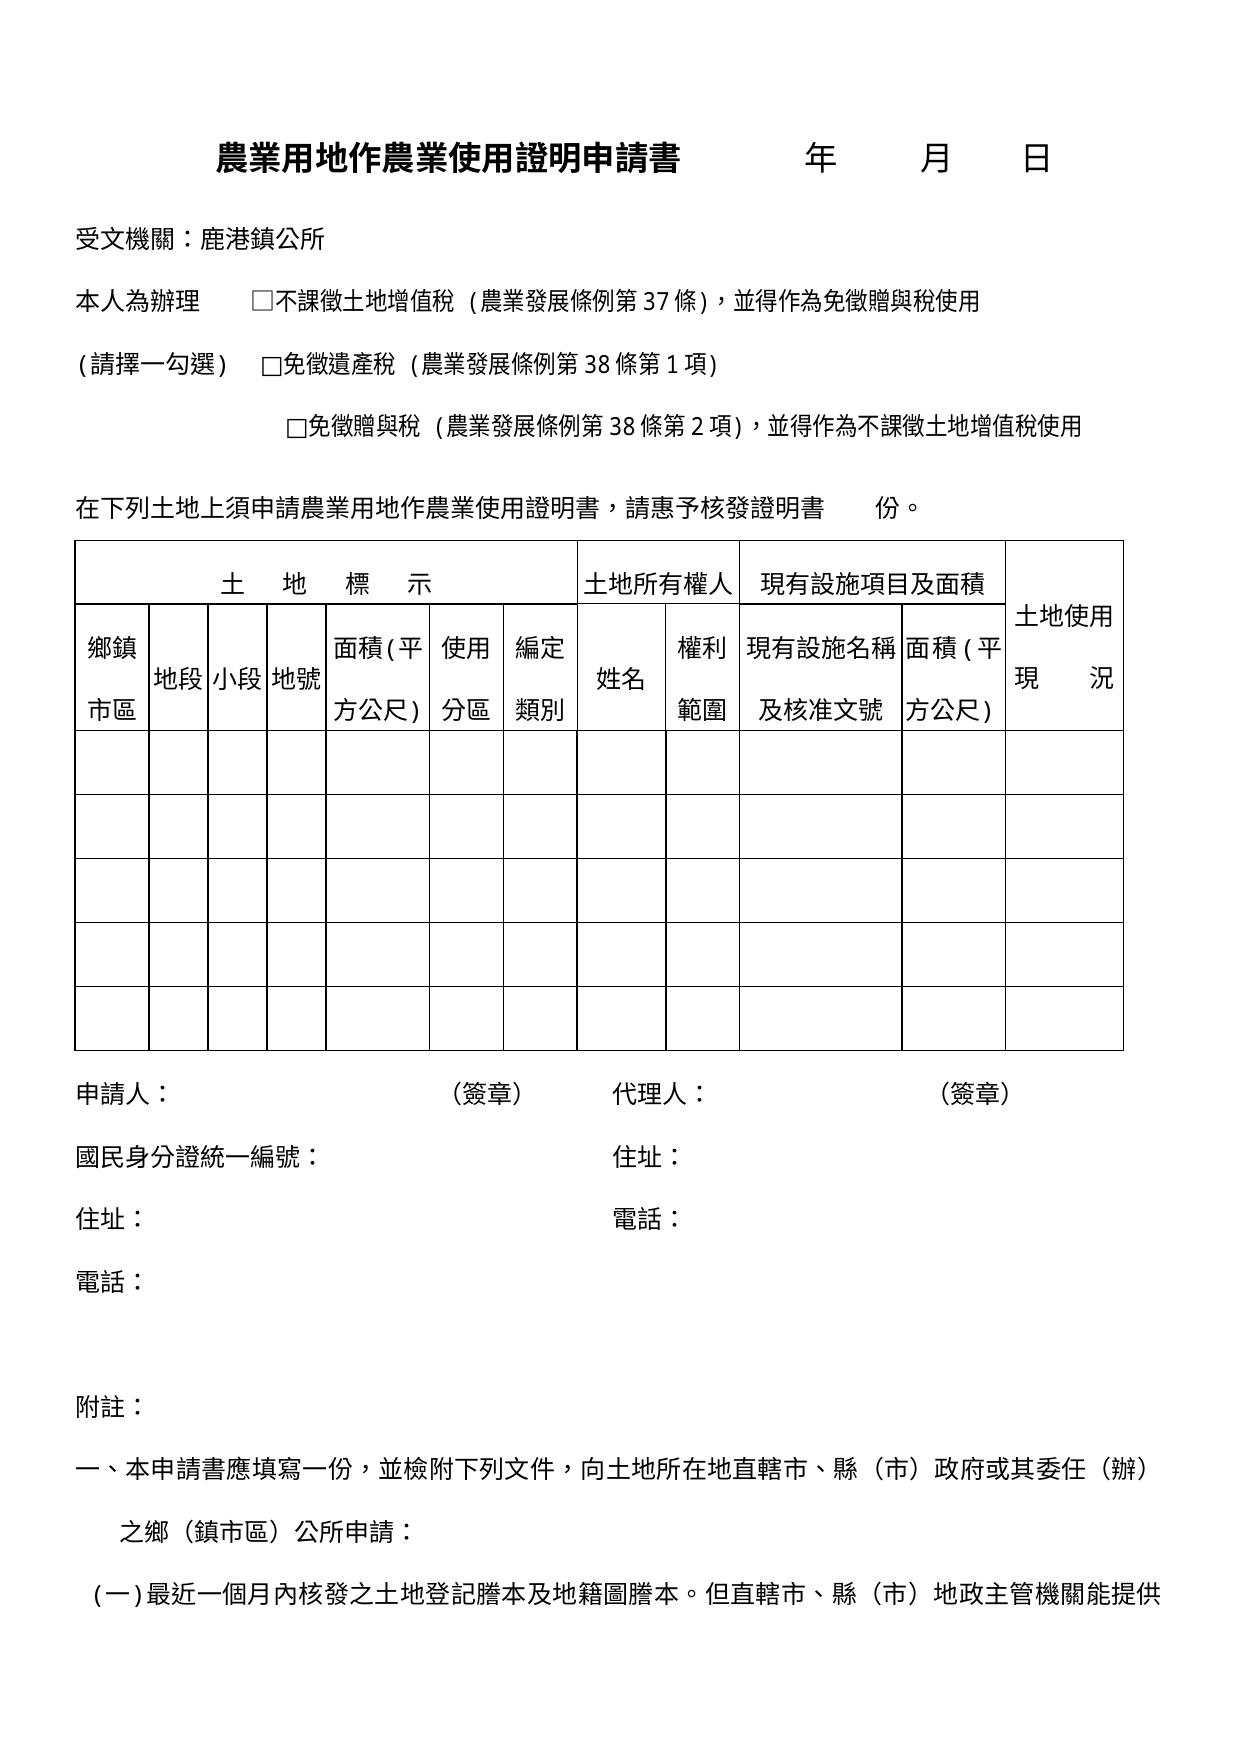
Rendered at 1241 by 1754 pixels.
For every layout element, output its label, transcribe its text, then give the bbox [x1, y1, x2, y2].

text 附註： [75, 1363, 1165, 1426]
table_cell [327, 859, 429, 922]
table_cell 姓名 [578, 604, 665, 729]
table_cell [150, 795, 207, 858]
table_cell [667, 731, 739, 794]
table_cell [268, 987, 325, 1050]
table_cell 面積(平方公尺) [327, 605, 429, 729]
table_cell [150, 923, 207, 986]
table_cell 權利 範圍 [666, 604, 739, 729]
table_cell [504, 923, 576, 986]
table_cell [504, 859, 576, 922]
table_cell [1006, 923, 1123, 986]
table_cell 面積(平方公尺) [903, 605, 1005, 729]
table_cell [740, 859, 901, 922]
table_cell [578, 859, 665, 922]
table_cell 使用 分區 [430, 605, 503, 729]
table_cell [150, 987, 207, 1050]
table_cell [1006, 795, 1123, 858]
table_cell [504, 731, 576, 794]
table_cell [430, 859, 503, 922]
table_header 土 地 標 示 [76, 541, 577, 603]
text (請擇一勾選) □免徵遺產稅 (農業發展條例第38條第1項) [75, 321, 1165, 383]
table_cell [667, 923, 739, 986]
table_cell [209, 795, 266, 858]
table_cell [903, 859, 1005, 922]
table_cell [209, 731, 266, 794]
table_cell [268, 795, 325, 858]
table_cell [209, 987, 266, 1050]
table_cell [740, 795, 901, 858]
text 申請人： （簽章） 代理人： （簽章） [75, 1051, 1213, 1113]
text 住址： 電話： [75, 1176, 1165, 1238]
table_cell [740, 923, 901, 986]
table_cell [667, 859, 739, 922]
table_cell [430, 731, 503, 794]
table_cell [327, 731, 429, 794]
text 電話： [75, 1238, 1165, 1301]
table_cell [1006, 987, 1123, 1050]
table_cell [76, 795, 148, 858]
table_cell [268, 731, 325, 794]
table_cell [209, 859, 266, 922]
table_cell [1006, 731, 1123, 794]
text (一)最近一個月內核發之土地登記謄本及地籍圖謄本。但直轄市、縣（市）地政主管機關能提供 [90, 1551, 1165, 1613]
table_header 土地使用 現 況 [1006, 541, 1123, 729]
table_cell [150, 731, 207, 794]
text 農業用地作農業使用證明申請書 年 月 日 [75, 114, 1165, 177]
table_cell [578, 731, 665, 794]
table_cell [76, 987, 148, 1050]
table_cell [76, 731, 148, 794]
table_cell [667, 987, 739, 1050]
table_cell [1006, 859, 1123, 922]
table_cell 現有設施名稱及核准文號 [740, 605, 901, 729]
table_cell [903, 795, 1005, 858]
table_cell [209, 923, 266, 986]
table_cell [327, 987, 429, 1050]
text 受文機關：鹿港鎮公所 [75, 196, 1165, 258]
table_cell 地號 [268, 605, 325, 729]
table_cell 鄉鎮市區 [76, 605, 148, 729]
table_cell [430, 795, 503, 858]
table_cell [327, 923, 429, 986]
table_cell [578, 923, 665, 986]
text 國民身分證統一編號： 住址： [75, 1113, 1165, 1176]
table_cell [504, 795, 576, 858]
table_cell [740, 987, 901, 1050]
table_cell [76, 923, 148, 986]
table_cell [903, 731, 1005, 794]
text 一、本申請書應填寫一份，並檢附下列文件，向土地所在地直轄市、縣（市）政府或其委任（辦）之鄉（鎮市區）公所申請： [75, 1426, 1165, 1551]
text □免徵贈與稅 (農業發展條例第38條第2項)，並得作為不課徵土地增值稅使用 [75, 383, 1165, 446]
text 本人為辦理 □不課徵土地增值稅 (農業發展條例第37條)，並得作為免徵贈與稅使用 [75, 258, 1165, 321]
table_cell [268, 859, 325, 922]
table_cell [578, 987, 665, 1050]
table_cell [150, 859, 207, 922]
table_cell [740, 731, 901, 794]
table_cell [76, 859, 148, 922]
table_cell [430, 923, 503, 986]
table_cell [578, 795, 665, 858]
table_cell [903, 923, 1005, 986]
table_cell 地段 [150, 605, 207, 729]
table_header 土地所有權人 [578, 541, 739, 603]
text 在下列土地上須申請農業用地作農業使用證明書，請惠予核發證明書 份。 [75, 464, 1165, 527]
table_cell [268, 923, 325, 986]
table_cell [430, 987, 503, 1050]
table_cell 小段 [209, 605, 266, 729]
table_header 現有設施項目及面積 [740, 541, 1005, 603]
table_cell [327, 795, 429, 858]
table_cell [504, 987, 576, 1050]
table_cell [667, 795, 739, 858]
table_cell [903, 987, 1005, 1050]
table_cell 編定 類別 [504, 605, 577, 729]
